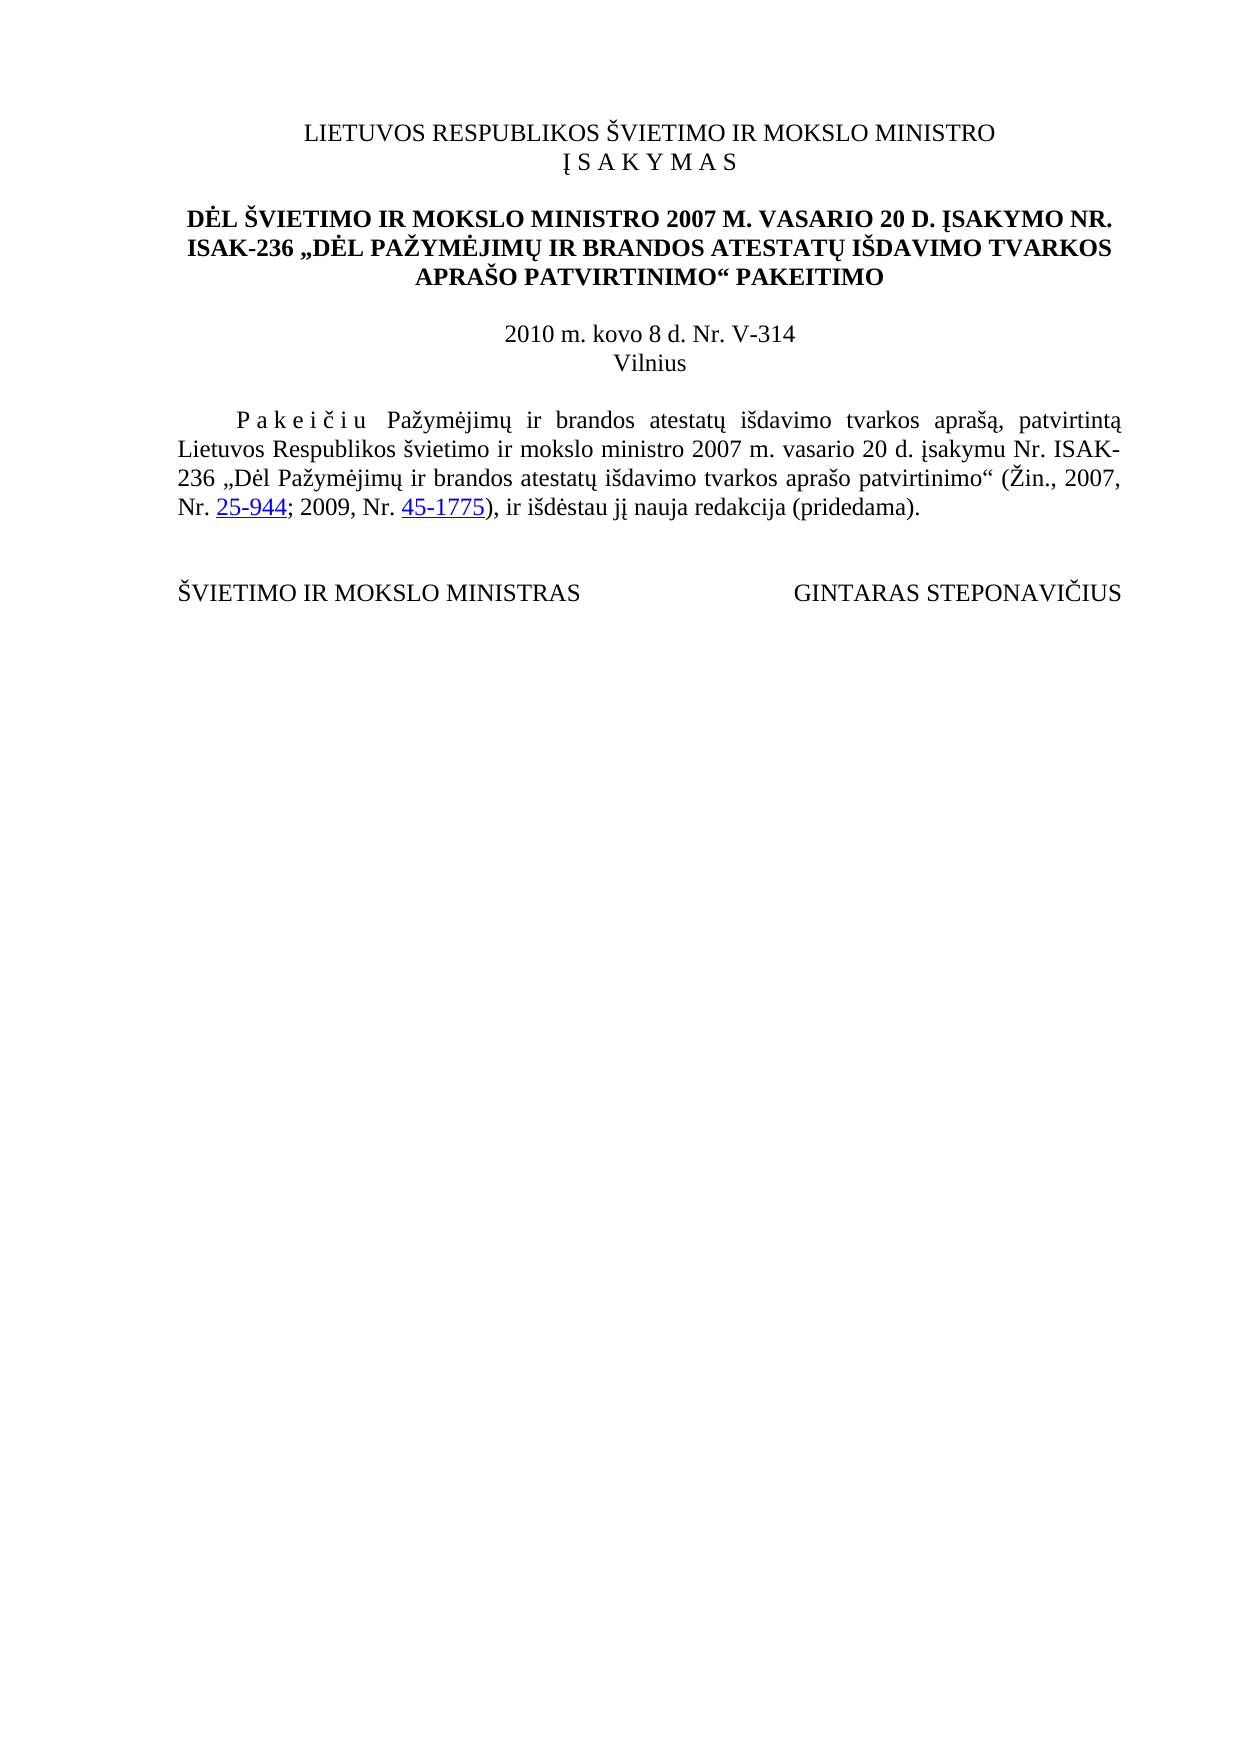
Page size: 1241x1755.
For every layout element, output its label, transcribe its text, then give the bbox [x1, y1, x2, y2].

text LIETUVOS RESPUBLIKOS ŠVIETIMO IR MOKSLO MINISTRO [177, 118, 1122, 147]
text Švietimo ir mokslo ministras Gintaras Steponavičius [177, 578, 1122, 607]
text 2010 m. kovo 8 d. Nr. V-314 [177, 319, 1122, 348]
text Pakeičiu Pažymėjimų ir brandos atestatų išdavimo tvarkos aprašą, patvirtintą Lietuvos Respublikos švietimo ir mokslo ministro 2007 m. vasario 20 d. įsakymu Nr. ISAK-236 „Dėl Pažymėjimų ir brandos atestatų išdavimo tvarkos aprašo patvirtinimo“ (Žin., 2007, Nr. 25-944; 2009, Nr. 45-1775), ir išdėstau jį nauja redakcija (pridedama). [177, 406, 1122, 521]
text ĮSAKYMAS [177, 147, 1122, 176]
text Vilnius [177, 348, 1122, 377]
text DĖL ŠVIETIMO IR MOKSLO MINISTRO 2007 M. VASARIO 20 D. ĮSAKYMO Nr. ISAK-236 „DĖL PAŽYMĖJIMŲ IR BRANDOS ATESTATŲ IŠDAVIMO TVARKOS APRAŠO PATVIRTINIMO“ PAKEITIMO [177, 204, 1122, 291]
